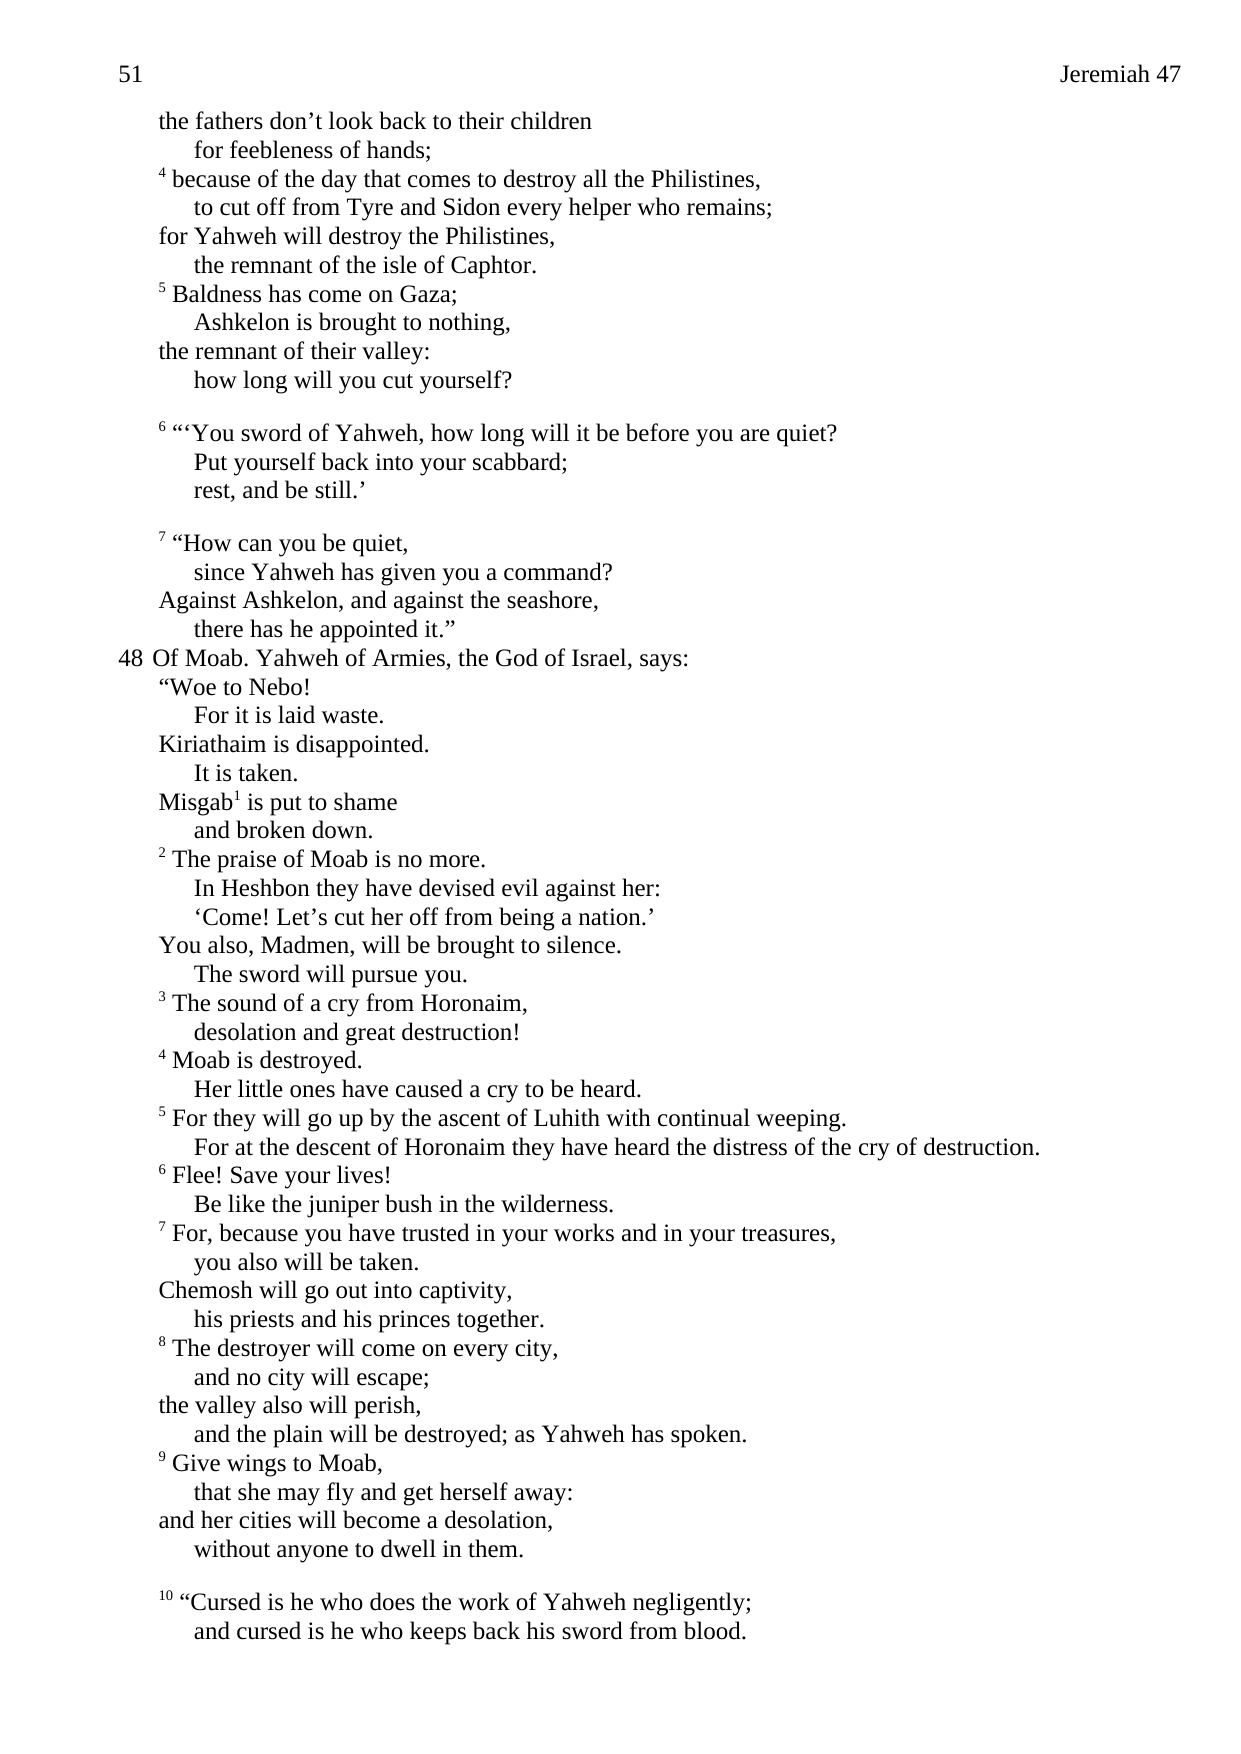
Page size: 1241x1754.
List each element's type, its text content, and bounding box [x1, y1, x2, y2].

text ‘Come! Let’s cut her off from being a nation.’ [194, 902, 1181, 931]
text 5 Baldness has come on Gaza; [158, 279, 1181, 307]
text Her little ones have caused a cry to be heard. [194, 1074, 1181, 1103]
text 7 For, because you have trusted in your works and in your treasures, [158, 1218, 1181, 1247]
text 3 The sound of a cry from Horonaim, [158, 988, 1181, 1017]
text 6 Flee! Save your lives! [158, 1161, 1181, 1189]
text and her cities will become a desolation, [158, 1506, 1181, 1534]
text the remnant of the isle of Caphtor. [194, 250, 1181, 279]
text 4 because of the day that comes to destroy all the Philistines, [158, 164, 1181, 192]
text his priests and his princes together. [194, 1304, 1181, 1333]
text since Yahweh has given you a command? [194, 557, 1181, 586]
text For at the descent of Horonaim they have heard the distress of the cry of destruction. [194, 1132, 1181, 1161]
text 6 “‘You sword of Yahweh, how long will it be before you are quiet? [158, 418, 1181, 447]
text 48Of Moab. Yahweh of Armies, the God of Israel, says: [118, 643, 1181, 672]
text to cut off from Tyre and Sidon every helper who remains; [194, 192, 1181, 221]
text 7 “How can you be quiet, [158, 528, 1181, 557]
text Kiriathaim is disappointed. [158, 729, 1181, 758]
text Put yourself back into your scabbard; [194, 447, 1181, 475]
text 9 Give wings to Moab, [158, 1448, 1181, 1477]
text how long will you cut yourself? [194, 365, 1181, 394]
text and no city will escape; [194, 1362, 1181, 1391]
text Chemosh will go out into captivity, [158, 1276, 1181, 1304]
text without anyone to dwell in them. [194, 1534, 1181, 1563]
text 2 The praise of Moab is no more. [158, 844, 1181, 873]
text there has he appointed it.” [194, 614, 1181, 643]
text You also, Madmen, will be brought to silence. [158, 931, 1181, 959]
text Against Ashkelon, and against the seashore, [158, 586, 1181, 614]
text Misgab1 is put to shame [158, 787, 1181, 816]
text the valley also will perish, [158, 1391, 1181, 1419]
text the remnant of their valley: [158, 336, 1181, 365]
text for feebleness of hands; [194, 135, 1181, 164]
text The sword will pursue you. [194, 959, 1181, 988]
text 5 For they will go up by the ascent of Luhith with continual weeping. [158, 1103, 1181, 1132]
text for Yahweh will destroy the Philistines, [158, 221, 1181, 250]
text desolation and great destruction! [194, 1017, 1181, 1046]
text rest, and be still.’ [194, 475, 1181, 504]
text and the plain will be destroyed; as Yahweh has spoken. [194, 1419, 1181, 1448]
text and broken down. [194, 816, 1181, 844]
text Ashkelon is brought to nothing, [194, 307, 1181, 336]
text “Woe to Nebo! [158, 672, 1181, 701]
text 8 The destroyer will come on every city, [158, 1333, 1181, 1362]
text the fathers don’t look back to their children [158, 106, 1181, 135]
text that she may fly and get herself away: [194, 1477, 1181, 1506]
text It is taken. [194, 758, 1181, 787]
text Be like the juniper bush in the wilderness. [194, 1189, 1181, 1218]
text and cursed is he who keeps back his sword from blood. [194, 1616, 1181, 1645]
text In Heshbon they have devised evil against her: [194, 873, 1181, 902]
text 4 Moab is destroyed. [158, 1046, 1181, 1074]
text 10 “Cursed is he who does the work of Yahweh negligently; [158, 1587, 1181, 1616]
text you also will be taken. [194, 1247, 1181, 1276]
text For it is laid waste. [194, 701, 1181, 729]
